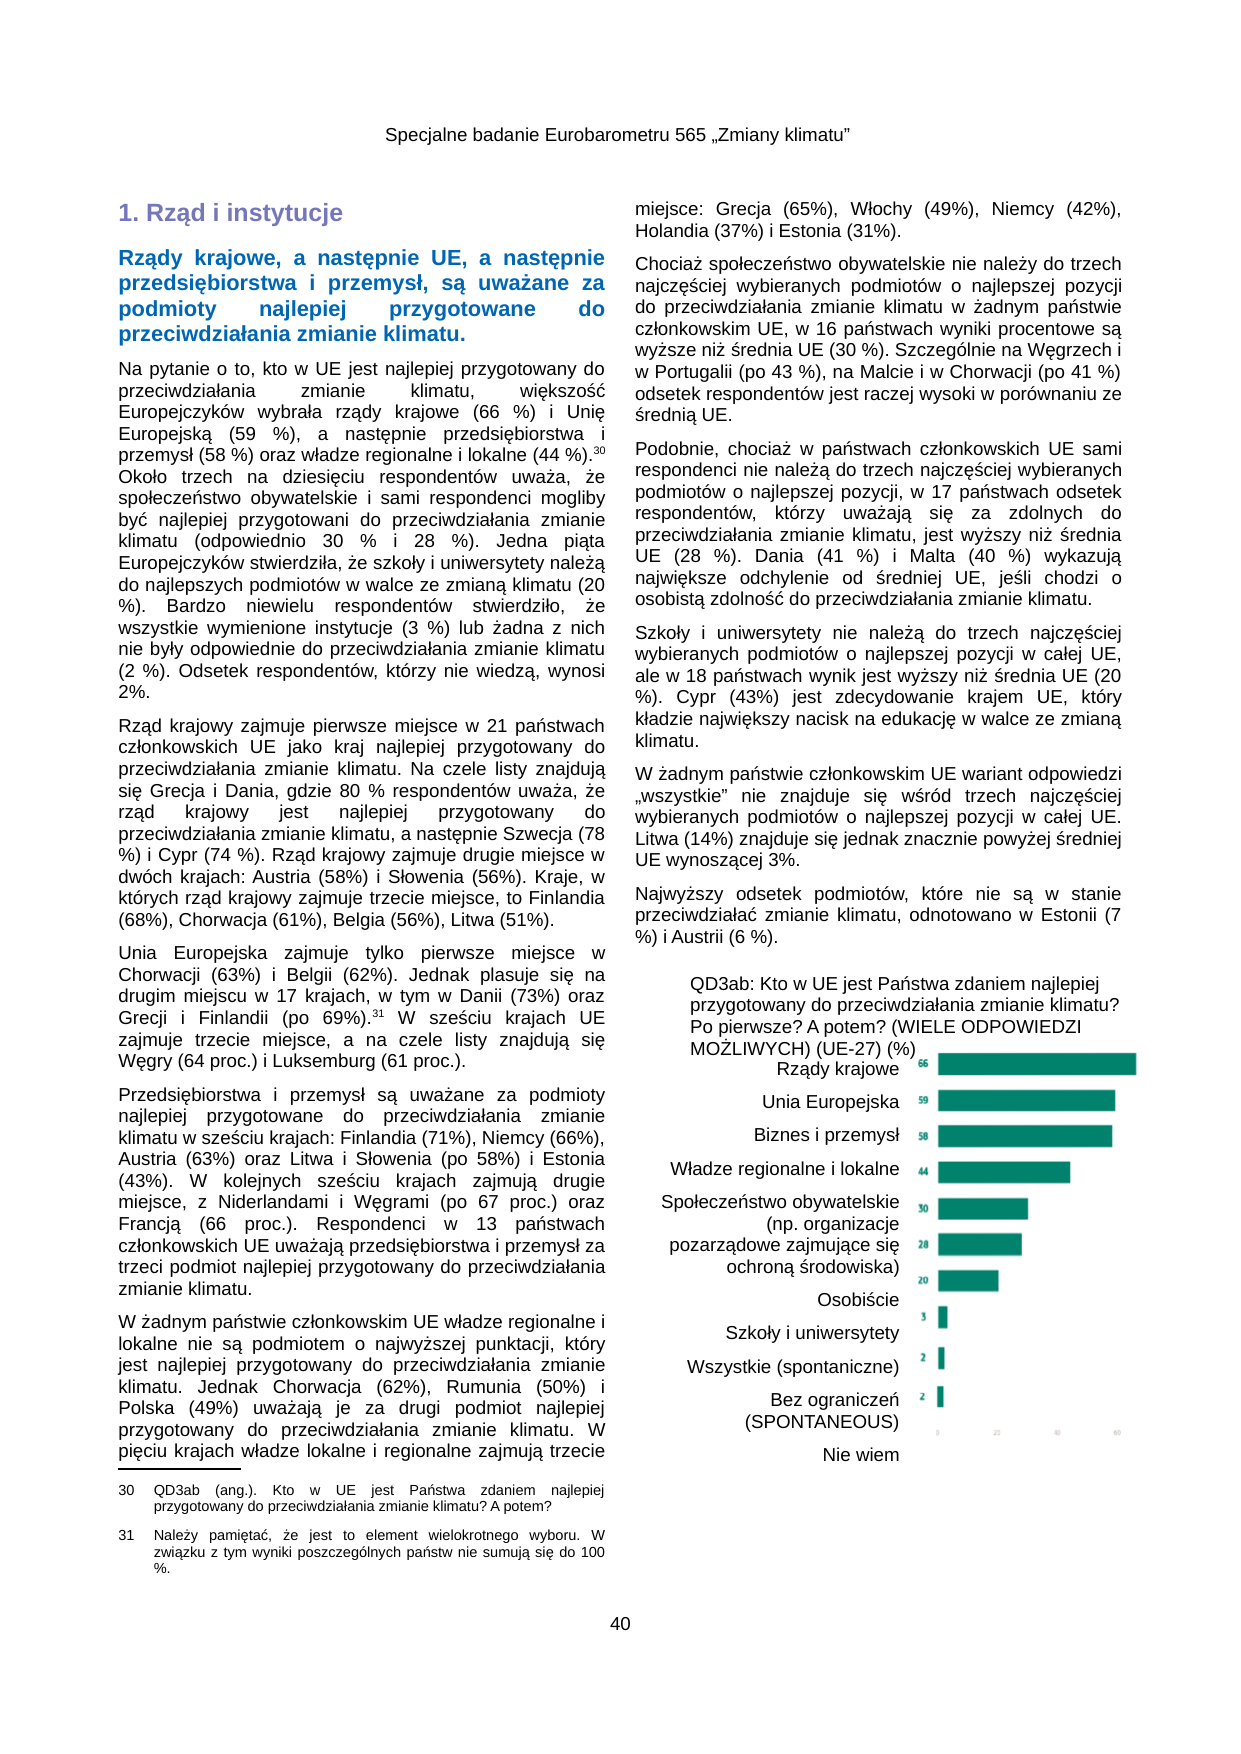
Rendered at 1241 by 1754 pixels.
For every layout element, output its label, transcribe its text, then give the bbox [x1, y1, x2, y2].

text miejsce: Grecja (65%), Włochy (49%), Niemcy (42%), Holandia (37%) i Estonia (31%). [635, 198, 1122, 241]
text Rząd krajowy zajmuje pierwsze miejsce w 21 państwach członkowskich UE jako kraj najlepiej przygotowany do przeciwdziałania zmianie klimatu. Na czele listy znajdują się Grecja i Dania, gdzie 80 % respondentów uważa, że rząd krajowy jest najlepiej przygotowany do przeciwdziałania zmianie klimatu, a następnie Szwecja (78 %) i Cypr (74 %). Rząd krajowy zajmuje drugie miejsce w dwóch krajach: Austria (58%) i Słowenia (56%). Kraje, w których rząd krajowy zajmuje trzecie miejsce, to Finlandia (68%), Chorwacja (61%), Belgia (56%), Litwa (51%). [118, 715, 605, 930]
text Szkoły i uniwersytety nie należą do trzech najczęściej wybieranych podmiotów o najlepszej pozycji w całej UE, ale w 18 państwach wynik jest wyższy niż średnia UE (20 %). Cypr (43%) jest zdecydowanie krajem UE, który kładzie największy nacisk na edukację w walce ze zmianą klimatu. [635, 622, 1122, 751]
text Na pytanie o to, kto w UE jest najlepiej przygotowany do przeciwdziałania zmianie klimatu, większość Europejczyków wybrała rządy krajowe (66 %) i Unię Europejską (59 %), a następnie przedsiębiorstwa i przemysł (58 %) oraz władze regionalne i lokalne (44 %). Około trzech na dziesięciu respondentów uważa, że społeczeństwo obywatelskie i sami respondenci mogliby być najlepiej przygotowani do przeciwdziałania zmianie klimatu (odpowiednio 30 % i 28 %). Jedna piąta Europejczyków stwierdziła, że szkoły i uniwersytety należą do najlepszych podmiotów w walce ze zmianą klimatu (20 %). Bardzo niewielu respondentów stwierdziło, że wszystkie wymienione instytucje (3 %) lub żadna z nich nie były odpowiednie do przeciwdziałania zmianie klimatu (2 %). Odsetek respondentów, którzy nie wiedzą, wynosi 2%. [118, 358, 605, 703]
text Unia Europejska zajmuje tylko pierwsze miejsce w Chorwacji (63%) i Belgii (62%). Jednak plasuje się na drugim miejscu w 17 krajach, w tym w Danii (73%) oraz Grecji i Finlandii (po 69%). W sześciu krajach UE zajmuje trzecie miejsce, a na czele listy znajdują się Węgry (64 proc.) i Luksemburg (61 proc.). [118, 942, 605, 1072]
text Należy pamiętać, że jest to element wielokrotnego wyboru. W związku z tym wyniki poszczególnych państw nie sumują się do 100 %. [118, 1527, 605, 1577]
text W żadnym państwie członkowskim UE władze regionalne i lokalne nie są podmiotem o najwyższej punktacji, który jest najlepiej przygotowany do przeciwdziałania zmianie klimatu. Jednak Chorwacja (62%), Rumunia (50%) i Polska (49%) uważają je za drugi podmiot najlepiej przygotowany do przeciwdziałania zmianie klimatu. W pięciu krajach władze lokalne i regionalne zajmują trzecie [118, 1311, 605, 1462]
picture [914, 1046, 1158, 1452]
text QD3ab (ang.). Kto w UE jest Państwa zdaniem najlepiej przygotowany do przeciwdziałania zmianie klimatu? A potem? [118, 1481, 605, 1515]
text Chociaż społeczeństwo obywatelskie nie należy do trzech najczęściej wybieranych podmiotów o najlepszej pozycji do przeciwdziałania zmianie klimatu w żadnym państwie członkowskim UE, w 16 państwach wyniki procentowe są wyższe niż średnia UE (30 %). Szczególnie na Węgrzech i w Portugalii (po 43 %), na Malcie i w Chorwacji (po 41 %) odsetek respondentów jest raczej wysoki w porównaniu ze średnią UE. [635, 253, 1122, 425]
subtitle 1. Rząd i instytucje [118, 198, 605, 227]
text Przedsiębiorstwa i przemysł są uważane za podmioty najlepiej przygotowane do przeciwdziałania zmianie klimatu w sześciu krajach: Finlandia (71%), Niemcy (66%), Austria (63%) oraz Litwa i Słowenia (po 58%) i Estonia (43%). W kolejnych sześciu krajach zajmują drugie miejsce, z Niderlandami i Węgrami (po 67 proc.) oraz Francją (66 proc.). Respondenci w 13 państwach członkowskich UE uważają przedsiębiorstwa i przemysł za trzeci podmiot najlepiej przygotowany do przeciwdziałania zmianie klimatu. [118, 1083, 605, 1299]
text Podobnie, chociaż w państwach członkowskich UE sami respondenci nie należą do trzech najczęściej wybieranych podmiotów o najlepszej pozycji, w 17 państwach odsetek respondentów, którzy uważają się za zdolnych do przeciwdziałania zmianie klimatu, jest wyższy niż średnia UE (28 %). Dania (41 %) i Malta (40 %) wykazują największe odchylenie od średniej UE, jeśli chodzi o osobistą zdolność do przeciwdziałania zmianie klimatu. [635, 437, 1122, 610]
text Rządy krajowe, a następnie UE, a następnie przedsiębiorstwa i przemysł, są uważane za podmioty najlepiej przygotowane do przeciwdziałania zmianie klimatu. [118, 245, 605, 346]
text W żadnym państwie członkowskim UE wariant odpowiedzi „wszystkie” nie znajduje się wśród trzech najczęściej wybieranych podmiotów o najlepszej pozycji w całej UE. Litwa (14%) znajduje się jednak znacznie powyżej średniej UE wynoszącej 3%. [635, 763, 1122, 871]
text Najwyższy odsetek podmiotów, które nie są w stanie przeciwdziałać zmianie klimatu, odnotowano w Estonii (7 %) i Austrii (6 %). [635, 883, 1122, 947]
